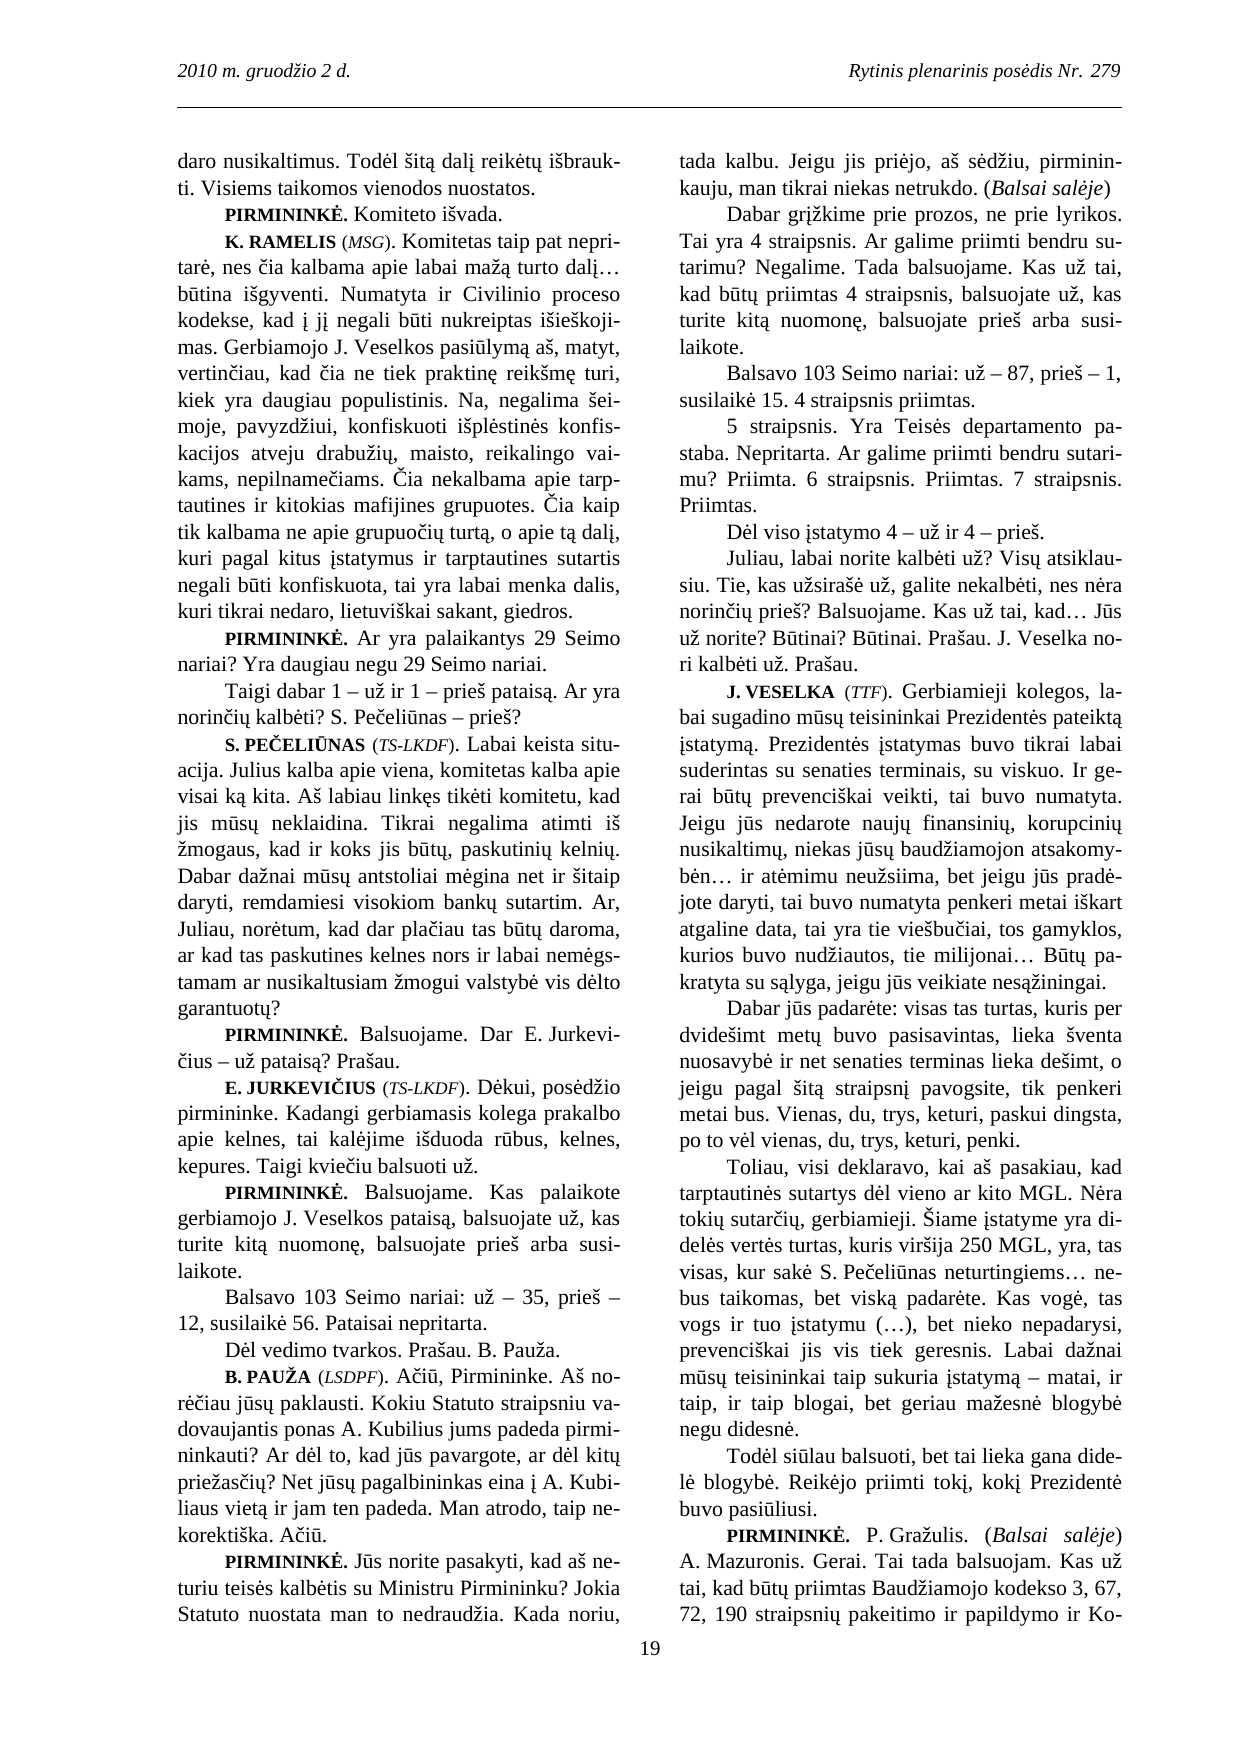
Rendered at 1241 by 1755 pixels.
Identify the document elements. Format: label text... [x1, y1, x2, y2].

text PIRMININKĖ. P. Gra­žu­lis. (Bal­sai sa­lė­je) A. Ma­zu­ro­nis. Ge­rai. Tai ta­da bal­suo­jam. Kas už tai, kad bū­tų pri­im­tas Bau­džia­mo­jo ko­dek­so 3, 67, 72, 190 straips­nių pa­kei­ti­mo ir pa­pil­dy­mo ir Ko­ [679, 1521, 1122, 1627]
text da­ro nu­si­kal­ti­mus. To­dėl ši­tą da­lį rei­kė­tų iš­brauk­ti. Vi­siems tai­ko­mos vie­no­dos nuo­sta­tos. [177, 148, 620, 201]
text PIRMININKĖ. Jūs no­ri­te pa­sa­ky­ti, kad aš ne­tu­riu tei­sės kal­bė­tis su Mi­nist­ru Pir­mi­nin­ku? Jo­kia Sta­tu­to nuo­sta­ta man to ne­drau­džia. Ka­da no­riu, [177, 1547, 620, 1627]
text K. RAMELIS (MSG). Ko­mi­te­tas taip pat ne­pri­ta­rė, nes čia kal­ba­ma apie la­bai ma­žą tur­to da­lį… bū­ti­na iš­gy­ven­ti. Nu­ma­ty­ta ir Ci­vi­li­nio pro­ce­so ko­dek­se, kad į jį ne­ga­li bū­ti nu­kreip­tas iš­ieš­ko­ji­mas. Ger­bia­mo­jo J. Ve­sel­kos pa­siū­ly­mą aš, ma­tyt, ver­tin­čiau, kad čia ne tiek prak­ti­nę reikš­mę tu­ri, kiek yra dau­giau po­pu­lis­ti­nis. Na, ne­ga­li­ma šei­mo­je, pa­vyz­džiui, kon­fis­kuo­ti iš­plės­ti­nės kon­fis­ka­ci­jos at­ve­ju dra­bu­žių, mais­to, rei­ka­lin­go vai­kams, ne­pil­na­me­čiams. Čia ne­kal­ba­ma apie tarp­tau­ti­nes ir ki­to­kias ma­fi­ji­nes gru­puo­tes. Čia kaip tik kal­ba­ma ne apie gru­puo­čių tur­tą, o apie tą da­lį, ku­ri pa­gal ki­tus įsta­ty­mus ir tarp­tau­ti­nes su­tar­tis ne­ga­li bū­ti kon­fis­kuo­ta, tai yra la­bai men­ka da­lis, ku­ri tik­rai ne­da­ro, lie­tu­viš­kai sa­kant, gied­ros. [177, 227, 620, 624]
text 5 straips­nis. Yra Tei­sės de­par­ta­men­to pa­staba. Ne­pri­tar­ta. Ar ga­li­me pri­im­ti ben­dru su­ta­ri­mu? Pri­im­ta. 6 straips­nis. Pri­im­tas. 7 straips­nis. Pri­imtas. [679, 412, 1122, 518]
text ta­da kal­bu. Jei­gu jis pri­ėjo, aš sė­džiu, pir­mi­nin­kau­ju, man tik­rai nie­kas ne­truk­do. (Bal­sai sa­lė­je) [679, 148, 1122, 201]
text PIRMININKĖ. Ko­mi­te­to iš­va­da. [177, 201, 620, 227]
text Tai­gi da­bar 1 – už ir 1 – prieš pa­tai­są. Ar yra no­rin­čių kal­bė­ti? S. Pe­če­liū­nas – prieš? [177, 677, 620, 730]
text Ju­liau, la­bai no­ri­te kal­bė­ti už? Vi­sų at­si­klau­siu. Tie, kas už­si­ra­šė už, ga­li­te ne­kal­bė­ti, nes nė­ra no­rin­čių prieš? Bal­suo­ja­me. Kas už tai, kad… Jūs už no­ri­te? Bū­ti­nai? Bū­ti­nai. Pra­šau. J. Ve­sel­ka no­ri kal­bė­ti už. Pra­šau. [679, 544, 1122, 677]
text PIRMININKĖ. Bal­suo­ja­me. Dar E. Jur­ke­vi­čius – už pa­tai­są? Pra­šau. [177, 1021, 620, 1073]
text Bal­sa­vo 103 Sei­mo na­riai: už – 35, prieš – 12, su­si­lai­kė 56. Pa­tai­sai ne­pri­tar­ta. [177, 1283, 620, 1336]
text To­liau, vi­si de­kla­ra­vo, kai aš pa­sa­kiau, kad tarp­tau­ti­nės su­tar­tys dėl vie­no ar ki­to MGL. Nė­ra to­kių su­tar­čių, ger­bia­mie­ji. Šia­me įsta­ty­me yra di­de­lės ver­tės tur­tas, ku­ris vir­ši­ja 250 MGL, yra, tas vi­sas, kur sa­kė S. Pe­če­liū­nas ne­tur­tin­giems… ne­bus tai­ko­mas, bet vis­ką pa­da­rė­te. Kas vo­gė, tas vogs ir tuo įsta­ty­mu (…), bet nie­ko ne­pa­da­ry­si, pre­ven­ciš­kai jis vis tiek ge­res­nis. La­bai daž­nai mū­sų tei­si­nin­kai taip su­ku­ria įsta­ty­mą – ma­tai, ir taip, ir taip blo­gai, bet ge­riau ma­žes­nė blo­gy­bė ne­gu di­des­nė. [679, 1153, 1122, 1442]
text PIRMININKĖ. Bal­suo­ja­me. Kas pa­lai­ko­te ger­bia­mo­jo J. Ve­sel­kos pa­tai­są, bal­suo­ja­te už, kas tu­ri­te ki­tą nuo­mo­nę, bal­suo­ja­te prieš ar­ba su­si­laiko­te. [177, 1178, 620, 1283]
text Bal­sa­vo 103 Sei­mo na­riai: už – 87, prieš – 1, su­si­lai­kė 15. 4 straips­nis pri­im­tas. [679, 359, 1122, 412]
text Da­bar jūs pa­da­rė­te: vi­sas tas tur­tas, ku­ris per dvi­de­šimt me­tų bu­vo pa­si­sa­vin­tas, lie­ka šven­ta nuo­sa­vy­bė ir net se­na­ties ter­mi­nas lie­ka de­šimt, o jei­gu pa­gal ši­tą straips­nį pa­vog­si­te, tik pen­ke­ri me­tai bus. Vie­nas, du, trys, ke­tu­ri, pas­kui dings­ta, po to vėl vie­nas, du, trys, ke­tu­ri, pen­ki. [679, 994, 1122, 1153]
text Dėl vi­so įsta­ty­mo 4 – už ir 4 – prieš. [679, 518, 1122, 544]
text Dėl ve­di­mo tvar­kos. Pra­šau. B. Pau­ža. [177, 1336, 620, 1362]
text PIRMININKĖ. Ar yra pa­lai­kan­tys 29 Sei­mo na­riai? Yra dau­giau ne­gu 29 Sei­mo na­riai. [177, 624, 620, 677]
text To­dėl siū­lau bal­suo­ti, bet tai lie­ka ga­na di­de­lė blo­gy­bė. Rei­kė­jo pri­im­ti to­kį, ko­kį Pre­zi­den­tė bu­vo pa­siū­liu­si. [679, 1442, 1122, 1521]
text E. JURKEVIČIUS (TS-LKDF). Dė­kui, po­sė­džio pir­mi­nin­ke. Ka­dan­gi ger­bia­ma­sis ko­le­ga pra­kal­bo apie kel­nes, tai ka­lė­ji­me iš­duo­da rū­bus, kel­nes, ke­pu­res. Tai­gi kvie­čiu bal­suo­ti už. [177, 1073, 620, 1178]
text B. PAUŽA (LSDPF). Ačiū, Pir­mi­nin­ke. Aš no­rė­čiau jū­sų pa­klaus­ti. Ko­kiu Sta­tu­to straips­niu va­do­vau­jan­tis po­nas A. Ku­bi­lius jums pa­de­da pir­mi­nin­kau­ti? Ar dėl to, kad jūs pa­var­go­te, ar dėl ki­tų prie­žas­čių? Net jū­sų pa­gal­bi­nin­kas ei­na į A. Ku­bi­liaus vie­tą ir jam ten pa­de­da. Man at­ro­do, taip ne­ko­rek­tiš­ka. Ačiū. [177, 1362, 620, 1547]
text S. PEČELIŪNAS (TS-LKDF). La­bai keis­ta si­tu­a­ci­ja. Ju­lius kal­ba apie vie­na, ko­mi­te­tas kal­ba apie vi­sai ką ki­ta. Aš la­biau lin­kęs ti­kė­ti ko­mi­te­tu, kad jis mū­sų ne­klai­di­na. Tik­rai ne­ga­li­ma at­im­ti iš žmo­gaus, kad ir koks jis bū­tų, pas­ku­ti­nių kel­nių. Da­bar daž­nai mū­sų ant­sto­liai mė­gi­na net ir ši­taip da­ry­ti, rem­da­mie­si vi­so­kiom ban­kų su­tar­tim. Ar, Ju­liau, no­rė­tum, kad dar pla­čiau tas bū­tų da­ro­ma, ar kad tas pas­ku­ti­nes kel­nes nors ir la­bai ne­mėgs­ta­mam ar nu­si­kal­tu­siam žmo­gui vals­ty­bė vis dėl­to ga­ran­tuo­tų? [177, 730, 620, 1021]
text J. VESELKA (TTF). Ger­bia­mie­ji ko­le­gos, la­bai su­ga­di­no mū­sų tei­si­nin­kai Pre­zi­den­tės pa­teik­tą įsta­ty­mą. Pre­zi­den­tės įsta­ty­mas bu­vo tik­rai la­bai su­de­rin­tas su se­na­ties ter­mi­nais, su vis­kuo. Ir ge­rai bū­tų pre­ven­ciš­kai veik­ti, tai bu­vo nu­ma­ty­ta. Jei­gu jūs ne­da­ro­te nau­jų fi­nan­si­nių, ko­rup­ci­nių nu­si­kal­ti­mų, nie­kas jū­sų bau­džia­mo­jon at­sa­ko­my­bėn… ir at­ėmi­mu ne­už­si­i­ma, bet jei­gu jūs pra­dė­jo­te da­ry­ti, tai bu­vo nu­ma­ty­ta pen­ke­ri me­tai iš­kart at­galine data, tai yra tie vieš­bu­čiai, tos ga­myk­los, ku­rios bu­vo nu­džiau­tos, tie mi­li­jo­nai… Bū­tų pa­kra­ty­ta su są­ly­ga, jei­gu jūs vei­kia­te ne­są­ži­nin­gai. [679, 677, 1122, 994]
text Da­bar grįž­ki­me prie pro­zos, ne prie ly­ri­kos. Tai yra 4 straips­nis. Ar ga­li­me pri­im­ti ben­dru su­ta­ri­mu? Ne­ga­li­me. Ta­da bal­suo­ja­me. Kas už tai, kad bū­tų pri­im­tas 4 straips­nis, bal­suo­ja­te už, kas tu­ri­te ki­tą nuo­mo­nę, bal­suo­ja­te prieš ar­ba su­si­laiko­te. [679, 201, 1122, 359]
